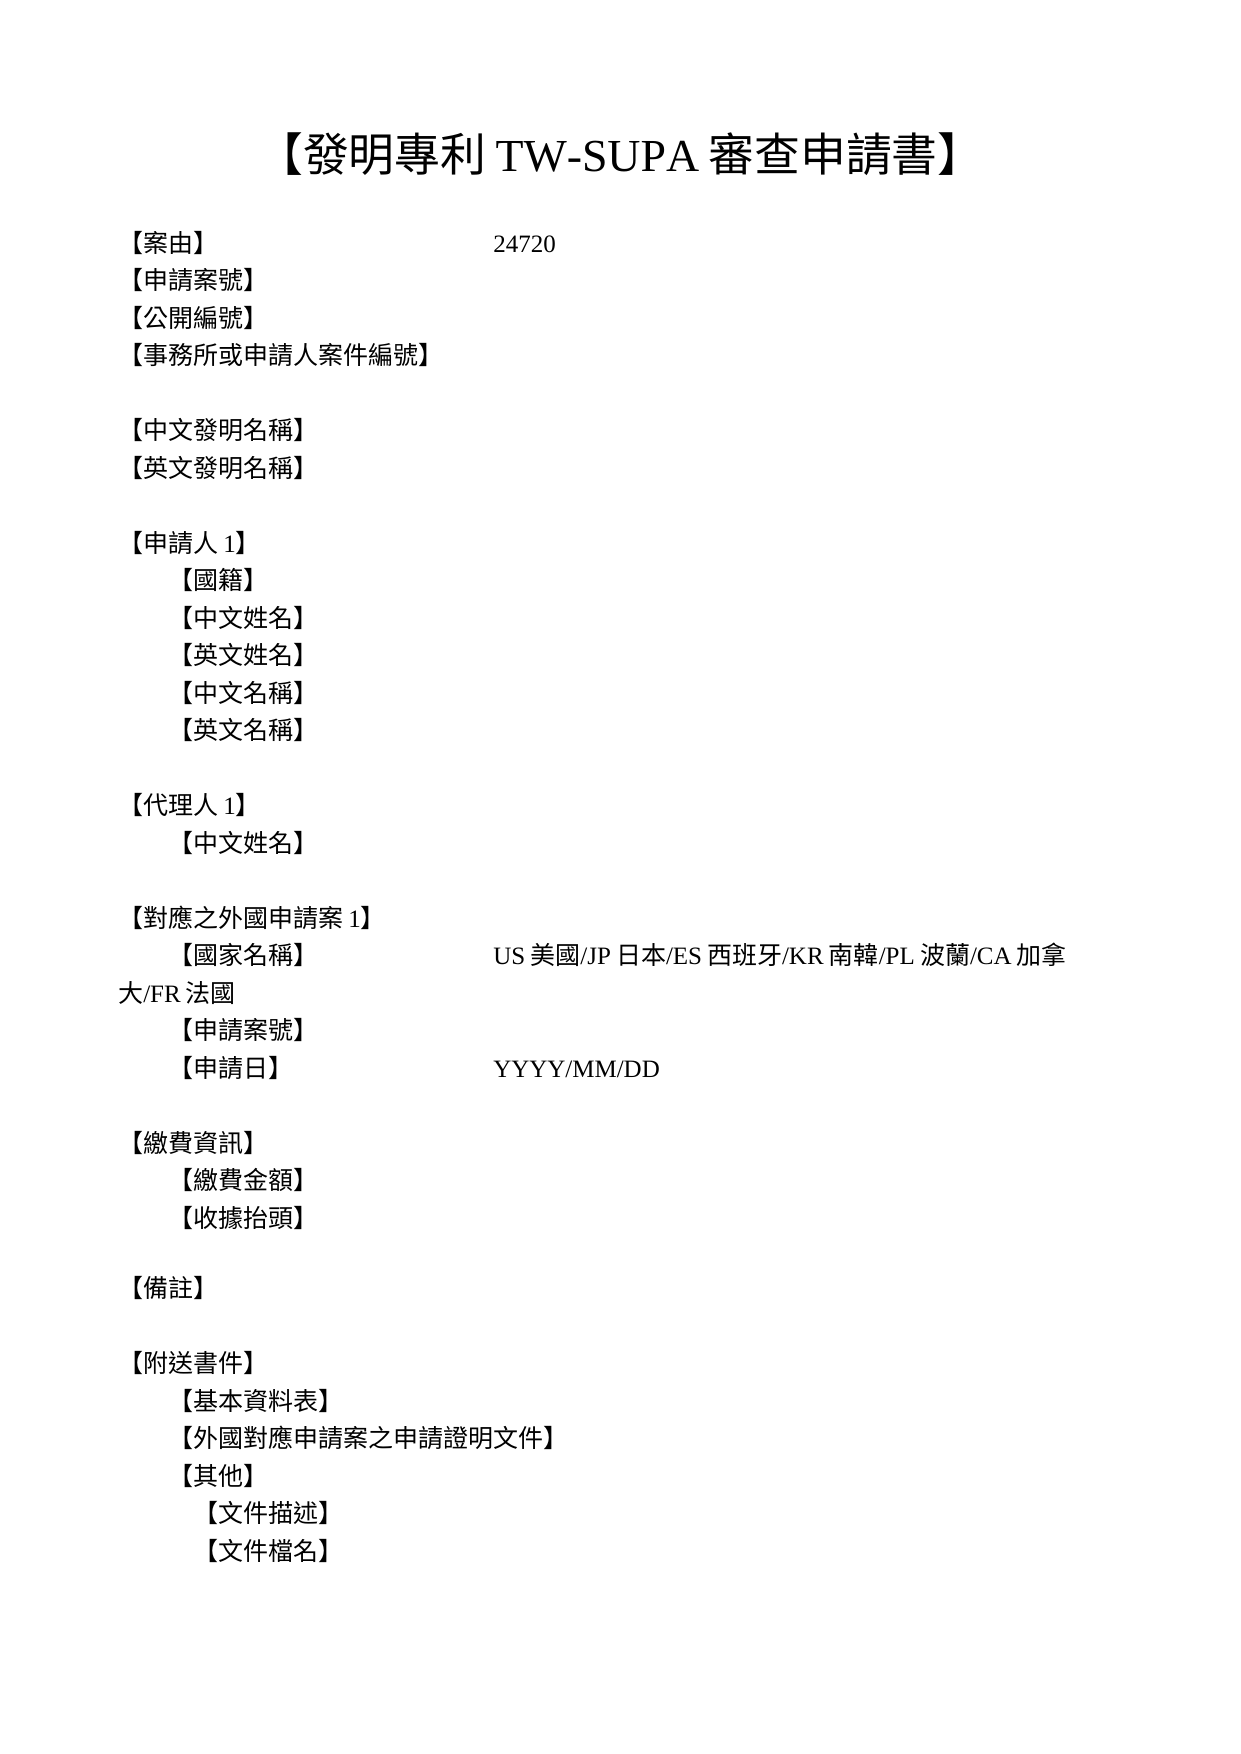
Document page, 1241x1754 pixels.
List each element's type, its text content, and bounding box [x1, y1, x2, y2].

text 【繳費金額】 [118, 1159, 1122, 1197]
text 【申請人1】 [118, 522, 1122, 559]
text 【繳費資訊】 [118, 1122, 1122, 1159]
text 【申請日】 YYYY/MM/DD [118, 1047, 1122, 1084]
text 【外國對應申請案之申請證明文件】 [118, 1417, 1122, 1455]
text 【發明專利TW-SUPA審查申請書】 [118, 118, 1122, 184]
text 【收據抬頭】 [118, 1197, 1122, 1234]
text 【國家名稱】 US美國/JP日本/ES西班牙/KR南韓/PL波蘭/CA加拿大/FR法國 [118, 934, 1122, 1009]
text 【公開編號】 [118, 297, 1122, 334]
text 【申請案號】 [118, 1009, 1122, 1047]
text 【對應之外國申請案1】 [118, 897, 1122, 934]
text 【英文發明名稱】 [118, 447, 1122, 484]
text 【基本資料表】 [118, 1380, 1122, 1417]
text 【英文名稱】 [118, 709, 1122, 747]
text 【事務所或申請人案件編號】 [118, 334, 1122, 372]
text 【代理人1】 [118, 784, 1122, 822]
text 【附送書件】 [118, 1342, 1122, 1380]
text 【申請案號】 [118, 259, 1122, 297]
text 【中文姓名】 [118, 597, 1122, 634]
text 【國籍】 [118, 559, 1122, 597]
text 【中文發明名稱】 [118, 409, 1122, 447]
text 【文件檔名】 [118, 1530, 1122, 1567]
text 【文件描述】 [118, 1492, 1122, 1530]
text 【中文名稱】 [118, 672, 1122, 709]
text 【備註】 [118, 1268, 1122, 1305]
text 【中文姓名】 [118, 822, 1122, 859]
text 【其他】 [118, 1455, 1122, 1492]
text 【案由】 24720 [118, 222, 1122, 259]
text 【英文姓名】 [118, 634, 1122, 672]
